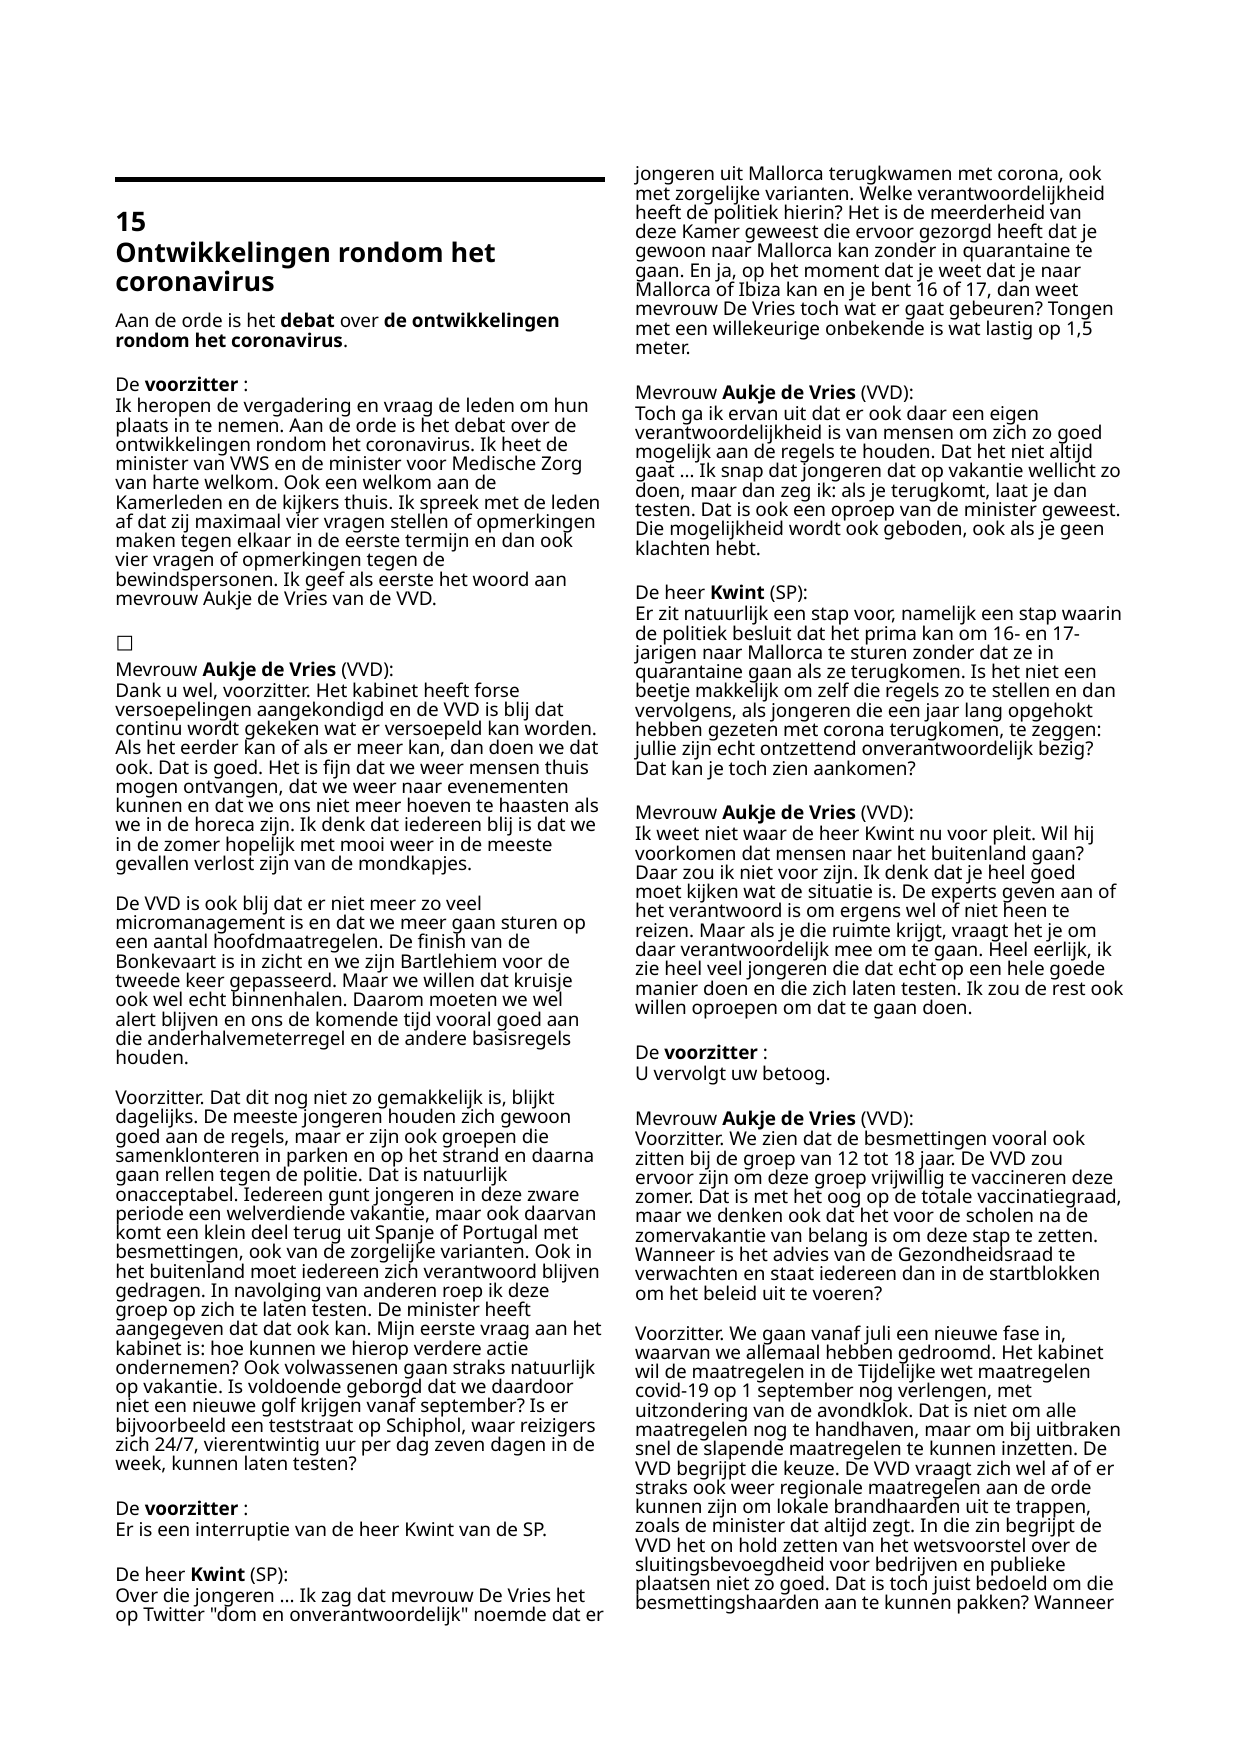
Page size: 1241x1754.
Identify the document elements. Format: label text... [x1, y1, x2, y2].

text Mevrouw Aukje de Vries (VVD): [115, 656, 605, 682]
text De heer Kwint (SP): [115, 1561, 605, 1587]
text ⬜ [115, 630, 605, 656]
text Aan de orde is het debat over de ontwikkelingen rondom het coronavirus. [115, 312, 605, 351]
text Voorzitter. We gaan vanaf juli een nieuwe fase in, waarvan we allemaal hebben gedroomd. Het kabinet wil de maatregelen in de Tijdelijke wet maatregelen covid-19 op 1 september nog verlengen, met uitzondering van de avondklok. Dat is niet om alle maatregelen nog te handhaven, maar om bij uitbraken snel de slapende maatregelen te kunnen inzetten. De VVD begrijpt die keuze. De VVD vraagt zich wel af of er straks ook weer regionale maatregelen aan de orde kunnen zijn om lokale brandhaarden uit te trappen, zoals de minister dat altijd zegt. In die zin begrijpt de VVD het on hold zetten van het wetsvoorstel over de sluitingsbevoegdheid voor bedrijven en publieke plaatsen niet zo goed. Dat is toch juist bedoeld om die besmettingshaarden aan te kunnen pakken? Wanneer [635, 1324, 1125, 1614]
text De voorzitter : [115, 372, 605, 397]
text Voorzitter. We zien dat de besmettingen vooral ook zitten bij de groep van 12 tot 18 jaar. De VVD zou ervoor zijn om deze groep vrijwillig te vaccineren deze zomer. Dat is met het oog op de totale vaccinatiegraad, maar we denken ook dat het voor de scholen na de zomervakantie van belang is om deze stap te zetten. Wanneer is het advies van de Gezondheidsraad te verwachten en staat iedereen dan in de startblokken om het beleid uit te voeren? [635, 1130, 1125, 1304]
text U vervolgt uw betoog. [635, 1064, 1125, 1084]
text Voorzitter. Dat dit nog niet zo gemakkelijk is, blijkt dagelijks. De meeste jongeren houden zich gewoon goed aan de regels, maar er zijn ook groepen die samenklonteren in parken en op het strand en daarna gaan rellen tegen de politie. Dat is natuurlijk onacceptabel. Iedereen gunt jongeren in deze zware periode een welverdiende vakantie, maar ook daarvan komt een klein deel terug uit Spanje of Portugal met besmettingen, ook van de zorgelijke varianten. Ook in het buitenland moet iedereen zich verantwoord blijven gedragen. In navolging van anderen roep ik deze groep op zich te laten testen. De minister heeft aangegeven dat dat ook kan. Mijn eerste vraag aan het kabinet is: hoe kunnen we hierop verdere actie ondernemen? Ook volwassenen gaan straks natuurlijk op vakantie. Is voldoende geborgd dat we daardoor niet een nieuwe golf krijgen vanaf september? Is er bijvoorbeeld een teststraat op Schiphol, waar reizigers zich 24/7, vierentwintig uur per dag zeven dagen in de week, kunnen laten testen? [115, 1089, 605, 1474]
text Ik heropen de vergadering en vraag de leden om hun plaats in te nemen. Aan de orde is het debat over de ontwikkelingen rondom het coronavirus. Ik heet de minister van VWS en de minister voor Medische Zorg van harte welkom. Ook een welkom aan de Kamerleden en de kijkers thuis. Ik spreek met de leden af dat zij maximaal vier vragen stellen of opmerkingen maken tegen elkaar in de eerste termijn en dan ook vier vragen of opmerkingen tegen de bewindspersonen. Ik geef als eerste het woord aan mevrouw Aukje de Vries van de VVD. [115, 397, 605, 609]
text De heer Kwint (SP): [635, 579, 1125, 605]
text Er zit natuurlijk een stap voor, namelijk een stap waarin de politiek besluit dat het prima kan om 16- en 17-jarigen naar Mallorca te sturen zonder dat ze in quarantaine gaan als ze terugkomen. Is het niet een beetje makkelijk om zelf die regels zo te stellen en dan vervolgens, als jongeren die een jaar lang opgehokt hebben gezeten met corona terugkomen, te zeggen: jullie zijn echt ontzettend onverantwoordelijk bezig? Dat kan je toch zien aankomen? [635, 605, 1125, 779]
text Ik weet niet waar de heer Kwint nu voor pleit. Wil hij voorkomen dat mensen naar het buitenland gaan? Daar zou ik niet voor zijn. Ik denk dat je heel goed moet kijken wat de situatie is. De experts geven aan of het verantwoord is om ergens wel of niet heen te reizen. Maar als je die ruimte krijgt, vraagt het je om daar verantwoordelijk mee om te gaan. Heel eerlijk, ik zie heel veel jongeren die dat echt op een hele goede manier doen en die zich laten testen. Ik zou de rest ook willen oproepen om dat te gaan doen. [635, 825, 1125, 1018]
text Mevrouw Aukje de Vries (VVD): [635, 379, 1125, 404]
text Mevrouw Aukje de Vries (VVD): [635, 799, 1125, 825]
text Dank u wel, voorzitter. Het kabinet heeft forse versoepelingen aangekondigd en de VVD is blij dat continu wordt gekeken wat er versoepeld kan worden. Als het eerder kan of als er meer kan, dan doen we dat ook. Dat is goed. Het is fijn dat we weer mensen thuis mogen ontvangen, dat we weer naar evenementen kunnen en dat we ons niet meer hoeven te haasten als we in de horeca zijn. Ik denk dat iedereen blij is dat we in de zomer hopelijk met mooi weer in de meeste gevallen verlost zijn van de mondkapjes. [115, 682, 605, 874]
text 15 [115, 203, 605, 239]
text Toch ga ik ervan uit dat er ook daar een eigen verantwoordelijkheid is van mensen om zich zo goed mogelijk aan de regels te houden. Dat het niet altijd gaat … Ik snap dat jongeren dat op vakantie wellicht zo doen, maar dan zeg ik: als je terugkomt, laat je dan testen. Dat is ook een oproep van de minister geweest. Die mogelijkheid wordt ook geboden, ook als je geen klachten hebt. [635, 404, 1125, 559]
text De voorzitter : [635, 1039, 1125, 1064]
text Er is een interruptie van de heer Kwint van de SP. [115, 1521, 605, 1540]
text Ontwikkelingen rondom het coronavirus [115, 239, 605, 312]
text De voorzitter : [115, 1495, 605, 1521]
text Mevrouw Aukje de Vries (VVD): [635, 1105, 1125, 1130]
text Over die jongeren ... Ik zag dat mevrouw De Vries het op Twitter "dom en onverantwoordelijk" noemde dat er [115, 1587, 605, 1626]
text jongeren uit Mallorca terugkwamen met corona, ook met zorgelijke varianten. Welke verantwoordelijkheid heeft de politiek hierin? Het is de meerderheid van deze Kamer geweest die ervoor gezorgd heeft dat je gewoon naar Mallorca kan zonder in quarantaine te gaan. En ja, op het moment dat je weet dat je naar Mallorca of Ibiza kan en je bent 16 of 17, dan weet mevrouw De Vries toch wat er gaat gebeuren? Tongen met een willekeurige onbekende is wat lastig op 1,5 meter. [635, 165, 1125, 358]
text De VVD is ook blij dat er niet meer zo veel micromanagement is en dat we meer gaan sturen op een aantal hoofdmaatregelen. De finish van de Bonkevaart is in zicht en we zijn Bartlehiem voor de tweede keer gepasseerd. Maar we willen dat kruisje ook wel echt binnenhalen. Daarom moeten we wel alert blijven en ons de komende tijd vooral goed aan die anderhalvemeterregel en de andere basisregels houden. [115, 895, 605, 1068]
